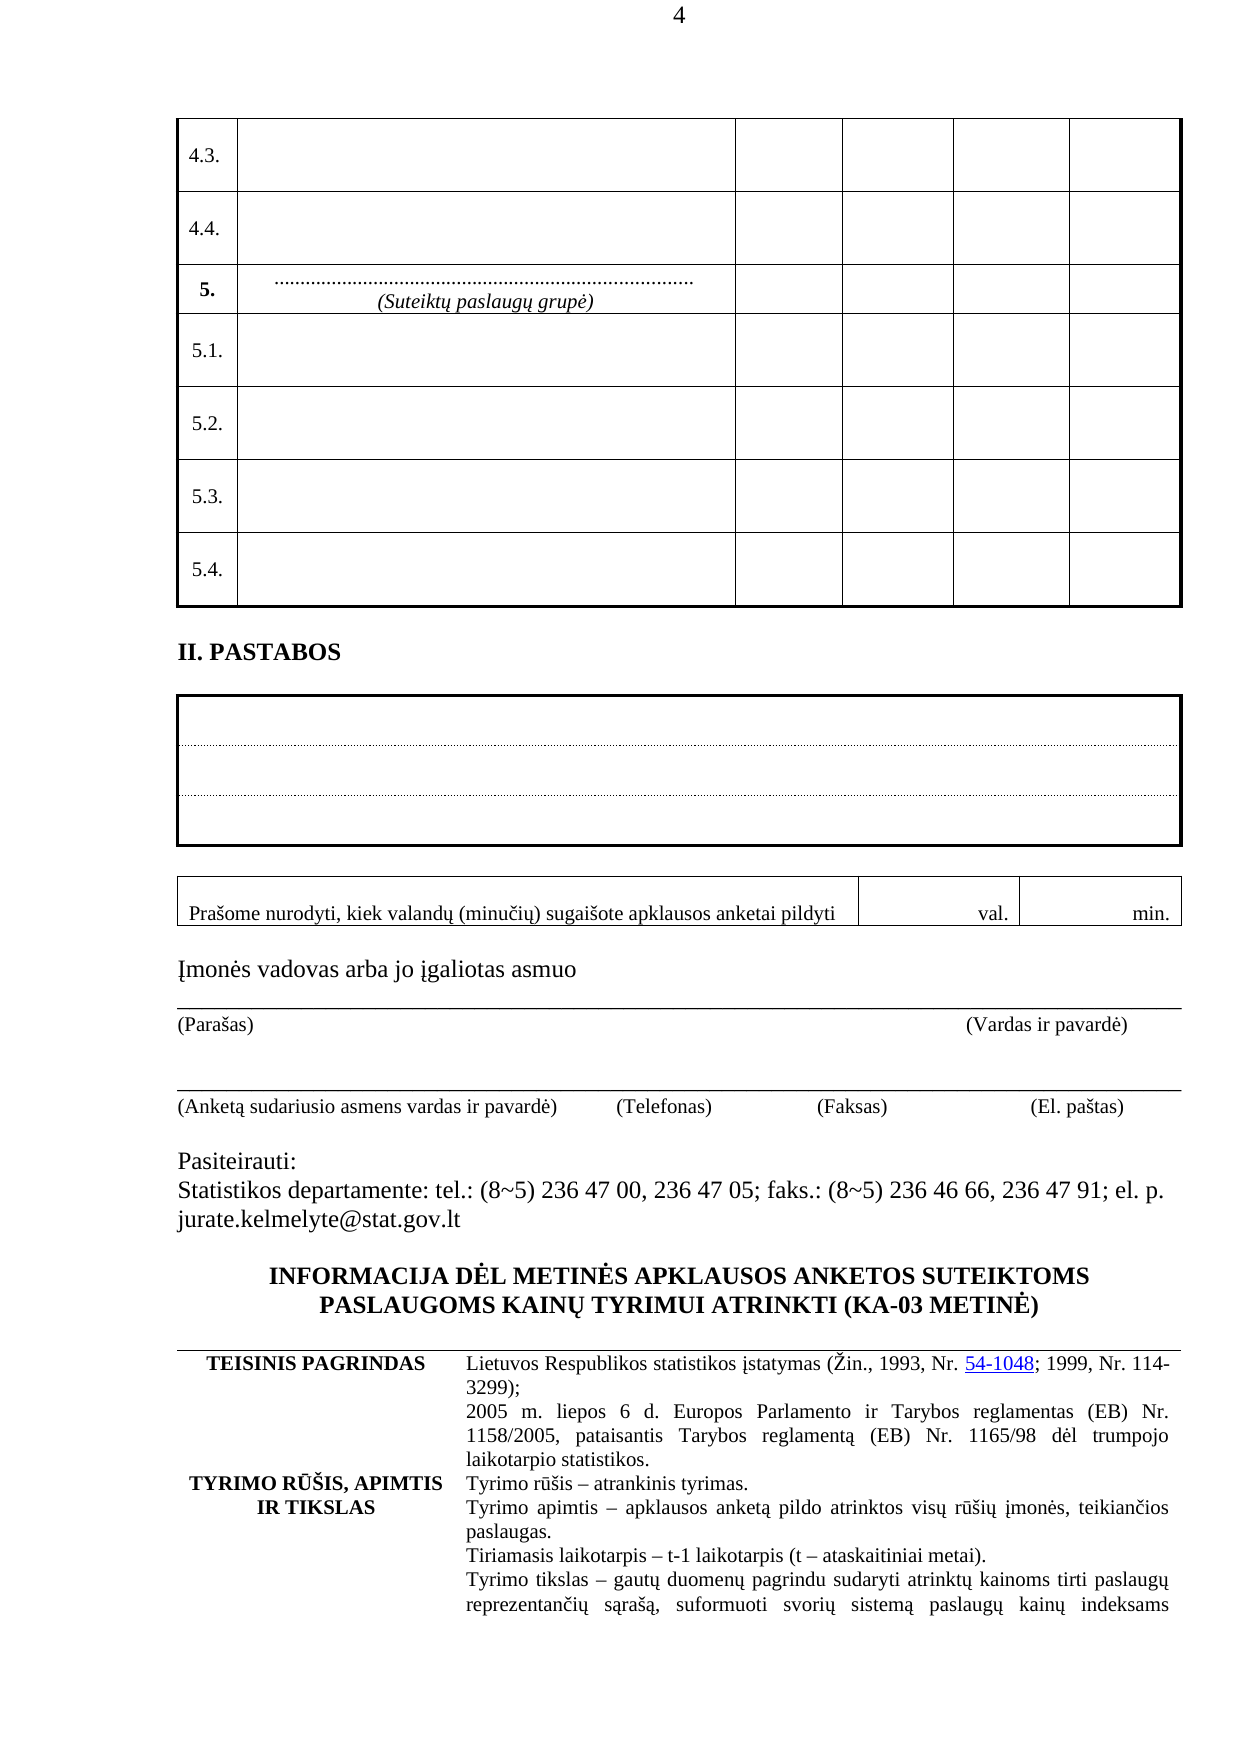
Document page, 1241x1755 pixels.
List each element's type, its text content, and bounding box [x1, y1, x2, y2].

table_cell 5. [179, 265, 237, 313]
table_cell [736, 192, 842, 264]
table_cell 4.3. [179, 119, 237, 191]
table_cell [843, 533, 953, 605]
table_header val. [859, 877, 1019, 925]
table_cell [238, 387, 735, 459]
table_cell TYRIMO RŪŠIS, APIMTIS IR TIKSLAS [177, 1471, 454, 1616]
table_cell 5.4. [179, 533, 237, 605]
text ___________ [177, 1065, 1181, 1090]
table_header [179, 697, 1179, 721]
table_cell [954, 119, 1069, 191]
table_cell [238, 314, 735, 386]
table_cell [179, 771, 1179, 794]
table_cell [843, 265, 953, 313]
table_cell [1070, 533, 1179, 605]
table_cell [843, 192, 953, 264]
table_cell [179, 795, 1179, 820]
table_cell [843, 314, 953, 386]
table_cell [954, 192, 1069, 264]
table_cell [1070, 387, 1179, 459]
table_cell [1070, 460, 1179, 532]
table_cell [736, 314, 842, 386]
table_cell [954, 460, 1069, 532]
table_cell [843, 387, 953, 459]
table_cell [954, 387, 1069, 459]
table_cell [179, 745, 1179, 771]
text (Parašas) (Vardas ir pavardė) [177, 1012, 1181, 1036]
table_cell [954, 533, 1069, 605]
table_cell [238, 192, 735, 264]
table_cell [843, 460, 953, 532]
table_cell [736, 119, 842, 191]
table_cell [238, 533, 735, 605]
table_cell [1070, 119, 1179, 191]
table_cell 5.3. [179, 460, 237, 532]
table_cell [736, 533, 842, 605]
table_cell [1070, 192, 1179, 264]
table_cell Tyrimo rūšis – atrankinis tyrimas. Tyrimo apimtis – apklausos anketą pildo atrinktos visų rūšių įmonės, teikiančios paslaugas. Tiriamasis laikotarpis – t-1 laikotarpis (t – ataskaitiniai metai). Tyrimo tikslas – gautų duomenų pagrindu sudaryti atrinktų kainoms tirti paslaugų reprezentančių sąrašą, suformuoti svorių sistemą paslaugų kainų indeksams [455, 1471, 1181, 1616]
table_cell [843, 119, 953, 191]
table_cell [954, 265, 1069, 313]
table_header Lietuvos Respublikos statistikos įstatymas (Žin., 1993, Nr. 54-1048; 1999, Nr. 114-3299); 2005 m. liepos 6 d. Europos Parlamento ir Tarybos reglamentas (EB) Nr. 1158/2005, pataisantis Tarybos reglamentą (EB) Nr. 1165/98 dėl trumpojo laikotarpio statistikos. [455, 1351, 1181, 1471]
table_cell (Suteiktų paslaugų grupė) [238, 265, 735, 313]
table_cell [1070, 314, 1179, 386]
table_cell [1070, 265, 1179, 313]
table_cell 4.4. [179, 192, 237, 264]
table_cell 5.1. [179, 314, 237, 386]
table_cell [736, 265, 842, 313]
table_cell [179, 721, 1179, 745]
table_header Prašome nurodyti, kiek valandų (minučių) sugaišote apklausos anketai pildyti [178, 877, 858, 925]
text INFORMACIJA DĖL METINĖS APKLAUSOS ANKETOS SUTEIKTOMS PASLAUGOMS KAINŲ TYRIMUI ATRINKTI (KA-03 METINĖ) [177, 1261, 1181, 1319]
text Statistikos departamente: tel.: (8~5) 236 47 00, 236 47 05; faks.: (8~5) 236 46 66, 236 47 91; el. p. jurate.kelmelyte@stat.gov.lt [177, 1175, 1181, 1233]
table_cell [954, 314, 1069, 386]
table_cell 5.2. [179, 387, 237, 459]
text II. PASTABOS [177, 637, 1181, 665]
table_cell [238, 460, 735, 532]
table_header TEISINIS PAGRINDAS [177, 1351, 454, 1471]
text Įmonės vadovas arba jo įgaliotas asmuo [177, 954, 1181, 983]
table_header min. [1020, 877, 1181, 925]
text (Anketą sudariusio asmens vardas ir pavardė) (Telefonas) (Faksas) (El. paštas) [177, 1094, 1181, 1118]
text Pasiteirauti: [177, 1146, 1181, 1175]
table_cell [736, 460, 842, 532]
table_cell [179, 820, 1179, 844]
table_cell [736, 387, 842, 459]
table_cell [238, 119, 735, 191]
